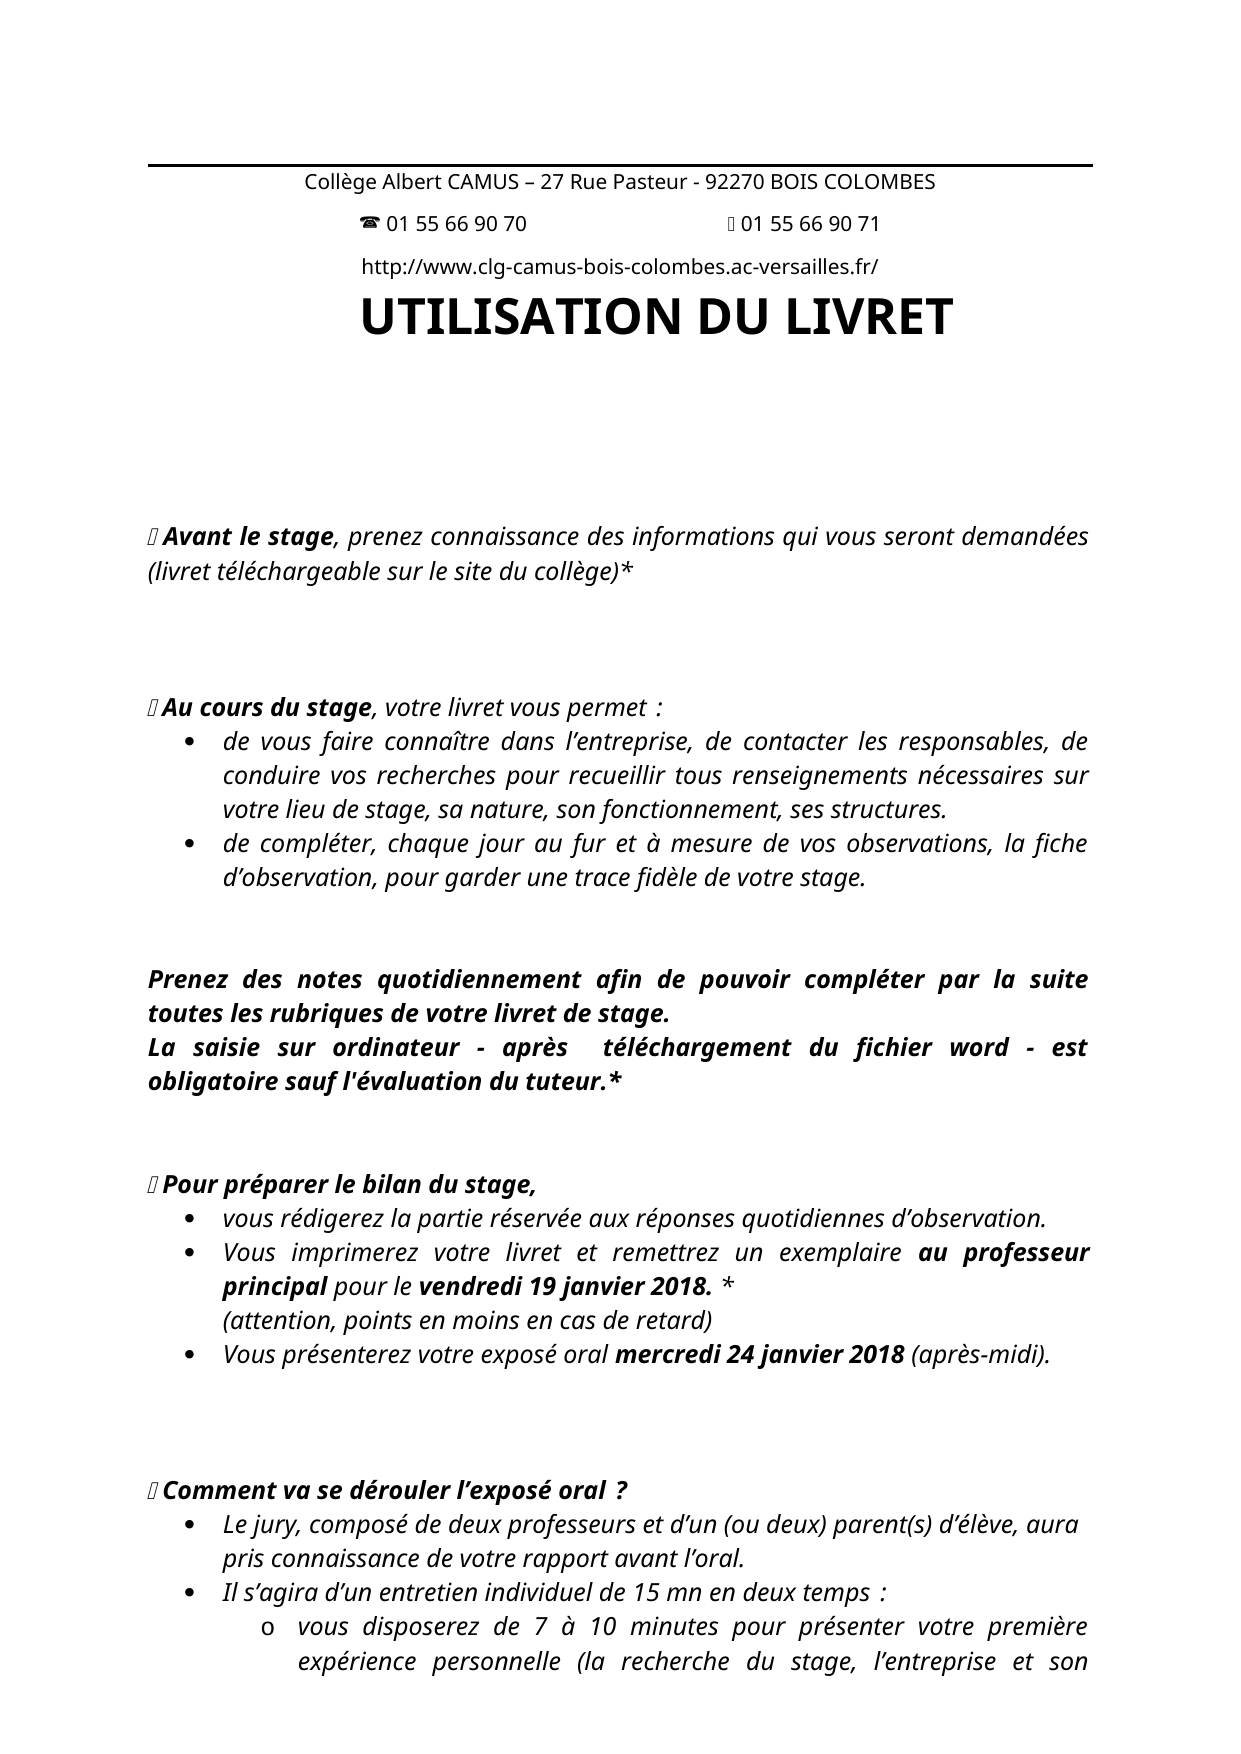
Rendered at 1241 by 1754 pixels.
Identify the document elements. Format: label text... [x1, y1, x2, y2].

list Vous imprimerez votre livret et remettrez un exemplaire au professeur principal pour le vendredi 19 janvier 2018. * [185, 1234, 1093, 1302]
text UTILISATION DU LIVRET [148, 281, 1093, 349]
text http://www.clg-camus-bois-colombes.ac-versailles.fr/ [148, 252, 1093, 281]
list vous disposerez de 7 à 10 minutes pour présenter votre première expérience personnelle (la recherche du stage, l’entreprise et son [260, 1609, 1093, 1677]
text Prenez des notes quotidiennement afin de pouvoir compléter par la suite toutes les rubriques de votre livret de stage. [148, 962, 1093, 1030]
list Il s’agira d’un entretien individuel de 15 mn en deux temps : [185, 1575, 1093, 1609]
text  Comment va se dérouler l’exposé oral ? [146, 1473, 1093, 1507]
list de compléter, chaque jour au fur et à mesure de vos observations, la fiche d’observation, pour garder une trace fidèle de votre stage. [185, 826, 1093, 894]
list de vous faire connaître dans l’entreprise, de contacter les responsables, de conduire vos recherches pour recueillir tous renseignements nécessaires sur votre lieu de stage, sa nature, son fonctionnement, ses structures. [185, 723, 1093, 826]
list Vous présenterez votre exposé oral mercredi 24 janvier 2018 (après-midi). [185, 1337, 1093, 1371]
text  Avant le stage, prenez connaissance des informations qui vous seront demandées (livret téléchargeable sur le site du collège)* [146, 519, 1093, 587]
text  Pour préparer le bilan du stage, [146, 1166, 1093, 1200]
list vous rédigerez la partie réservée aux réponses quotidiennes d’observation. [185, 1200, 1093, 1234]
text (attention, points en moins en cas de retard) [223, 1302, 1093, 1337]
text Collège Albert CAMUS – 27 Rue Pasteur - 92270 BOIS COLOMBES [148, 167, 1093, 195]
text La saisie sur ordinateur - après téléchargement du fichier word - est obligatoire sauf l'évaluation du tuteur.* [148, 1030, 1093, 1098]
list Le jury, composé de deux professeurs et d’un (ou deux) parent(s) d’élève, aura pris connaissance de votre rapport avant l’oral. [185, 1507, 1093, 1575]
text  01 55 66 90 70  01 55 66 90 71 [148, 209, 1093, 238]
text  Au cours du stage, votre livret vous permet : [146, 689, 1093, 723]
